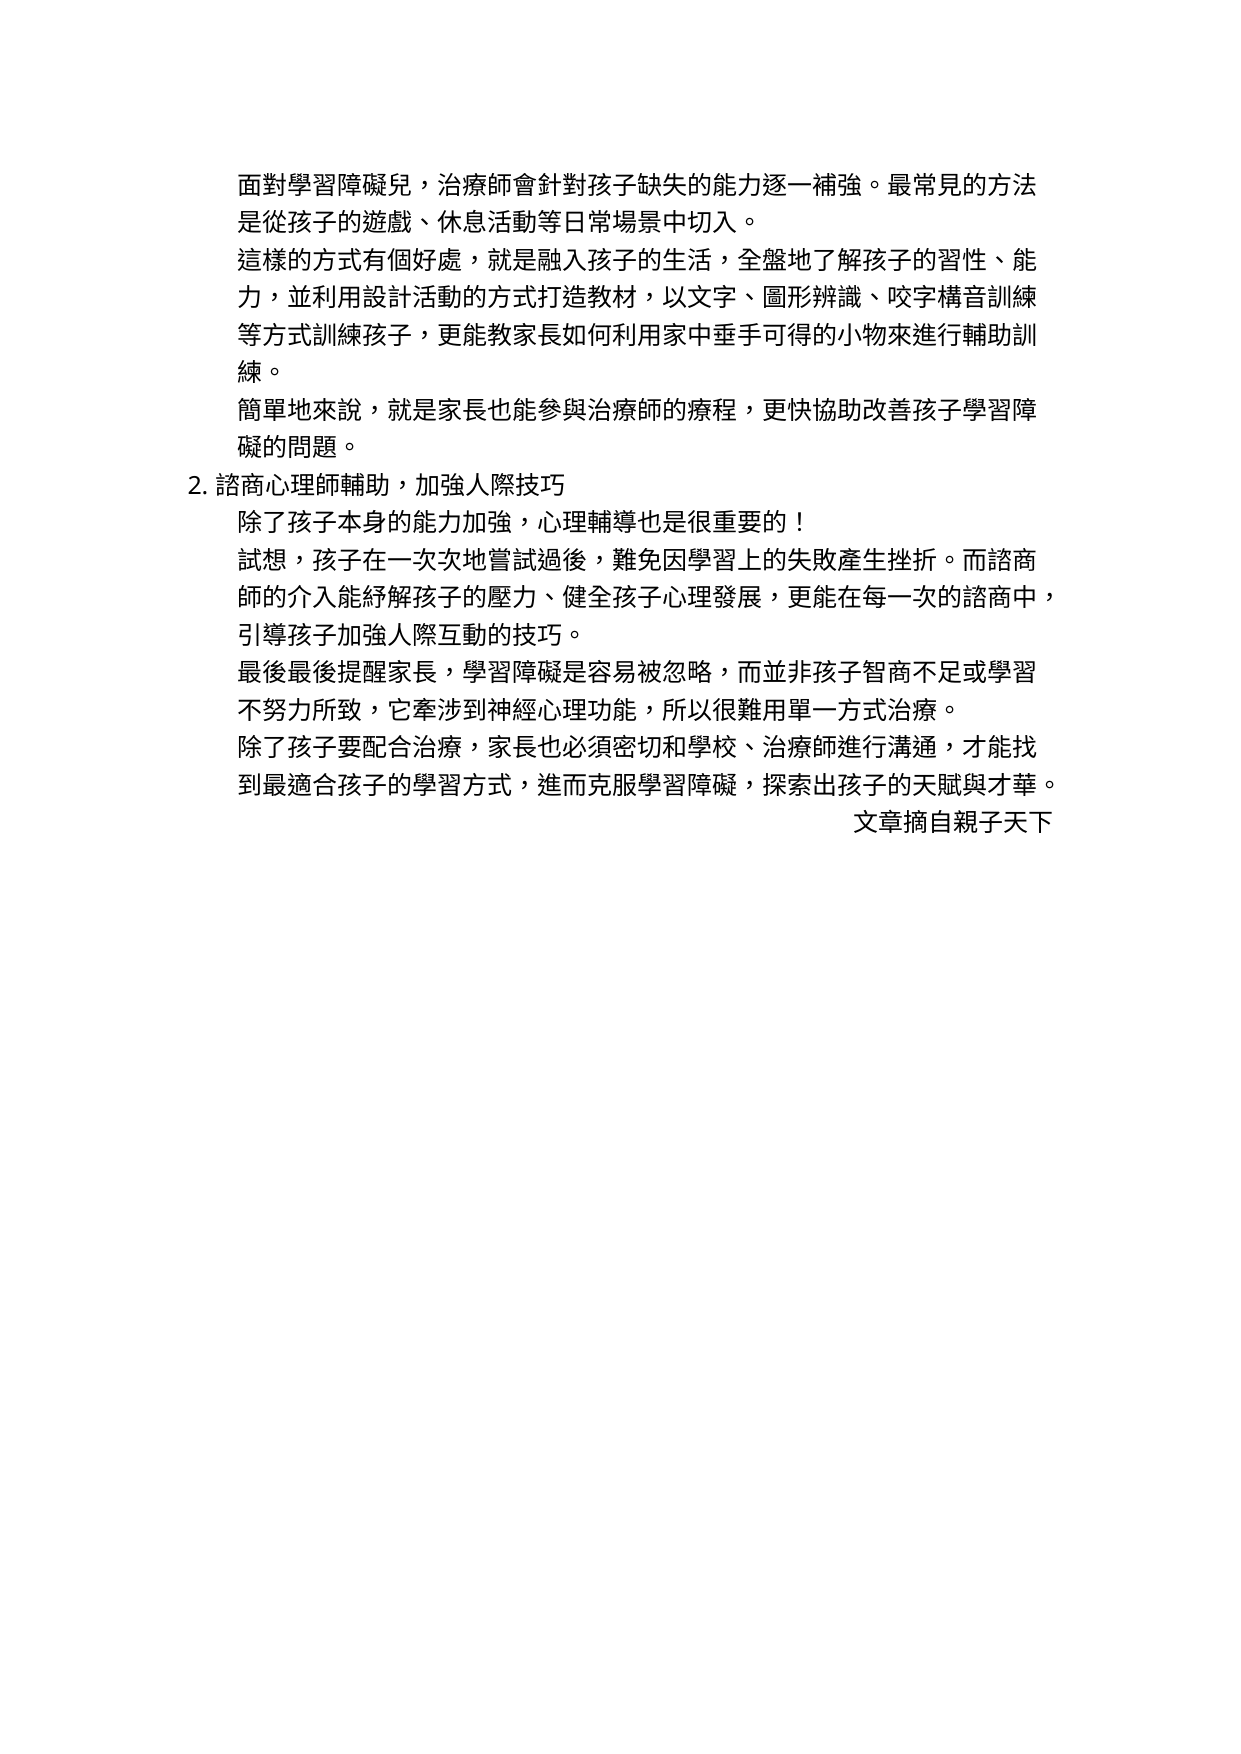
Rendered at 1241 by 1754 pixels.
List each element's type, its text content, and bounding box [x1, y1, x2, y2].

text 簡單地來說，就是家長也能參與治療師的療程，更快協助改善孩子學習障礙的問題。 [237, 389, 1053, 464]
text 試想，孩子在一次次地嘗試過後，難免因學習上的失敗產生挫折。而諮商師的介入能紓解孩子的壓力、健全孩子心理發展，更能在每一次的諮商中，引導孩子加強人際互動的技巧。 [237, 539, 1053, 652]
text 這樣的方式有個好處，就是融入孩子的生活，全盤地了解孩子的習性、能力，並利用設計活動的方式打造教材，以文字、圖形辨識、咬字構音訓練等方式訓練孩子，更能教家長如何利用家中垂手可得的小物來進行輔助訓練。 [237, 239, 1053, 389]
text 面對學習障礙兒，治療師會針對孩子缺失的能力逐一補強。最常見的方法是從孩子的遊戲、休息活動等日常場景中切入。 [237, 164, 1053, 239]
text 2. 諮商心理師輔助，加強人際技巧 [187, 464, 1053, 502]
text 除了孩子要配合治療，家長也必須密切和學校、治療師進行溝通，才能找到最適合孩子的學習方式，進而克服學習障礙，探索出孩子的天賦與才華。 [237, 727, 1053, 802]
text 文章摘自親子天下 [187, 802, 1053, 839]
text 除了孩子本身的能力加強，心理輔導也是很重要的！ [237, 502, 1053, 539]
text 最後最後提醒家長，學習障礙是容易被忽略，而並非孩子智商不足或學習不努力所致，它牽涉到神經心理功能，所以很難用單一方式治療。 [237, 652, 1053, 727]
